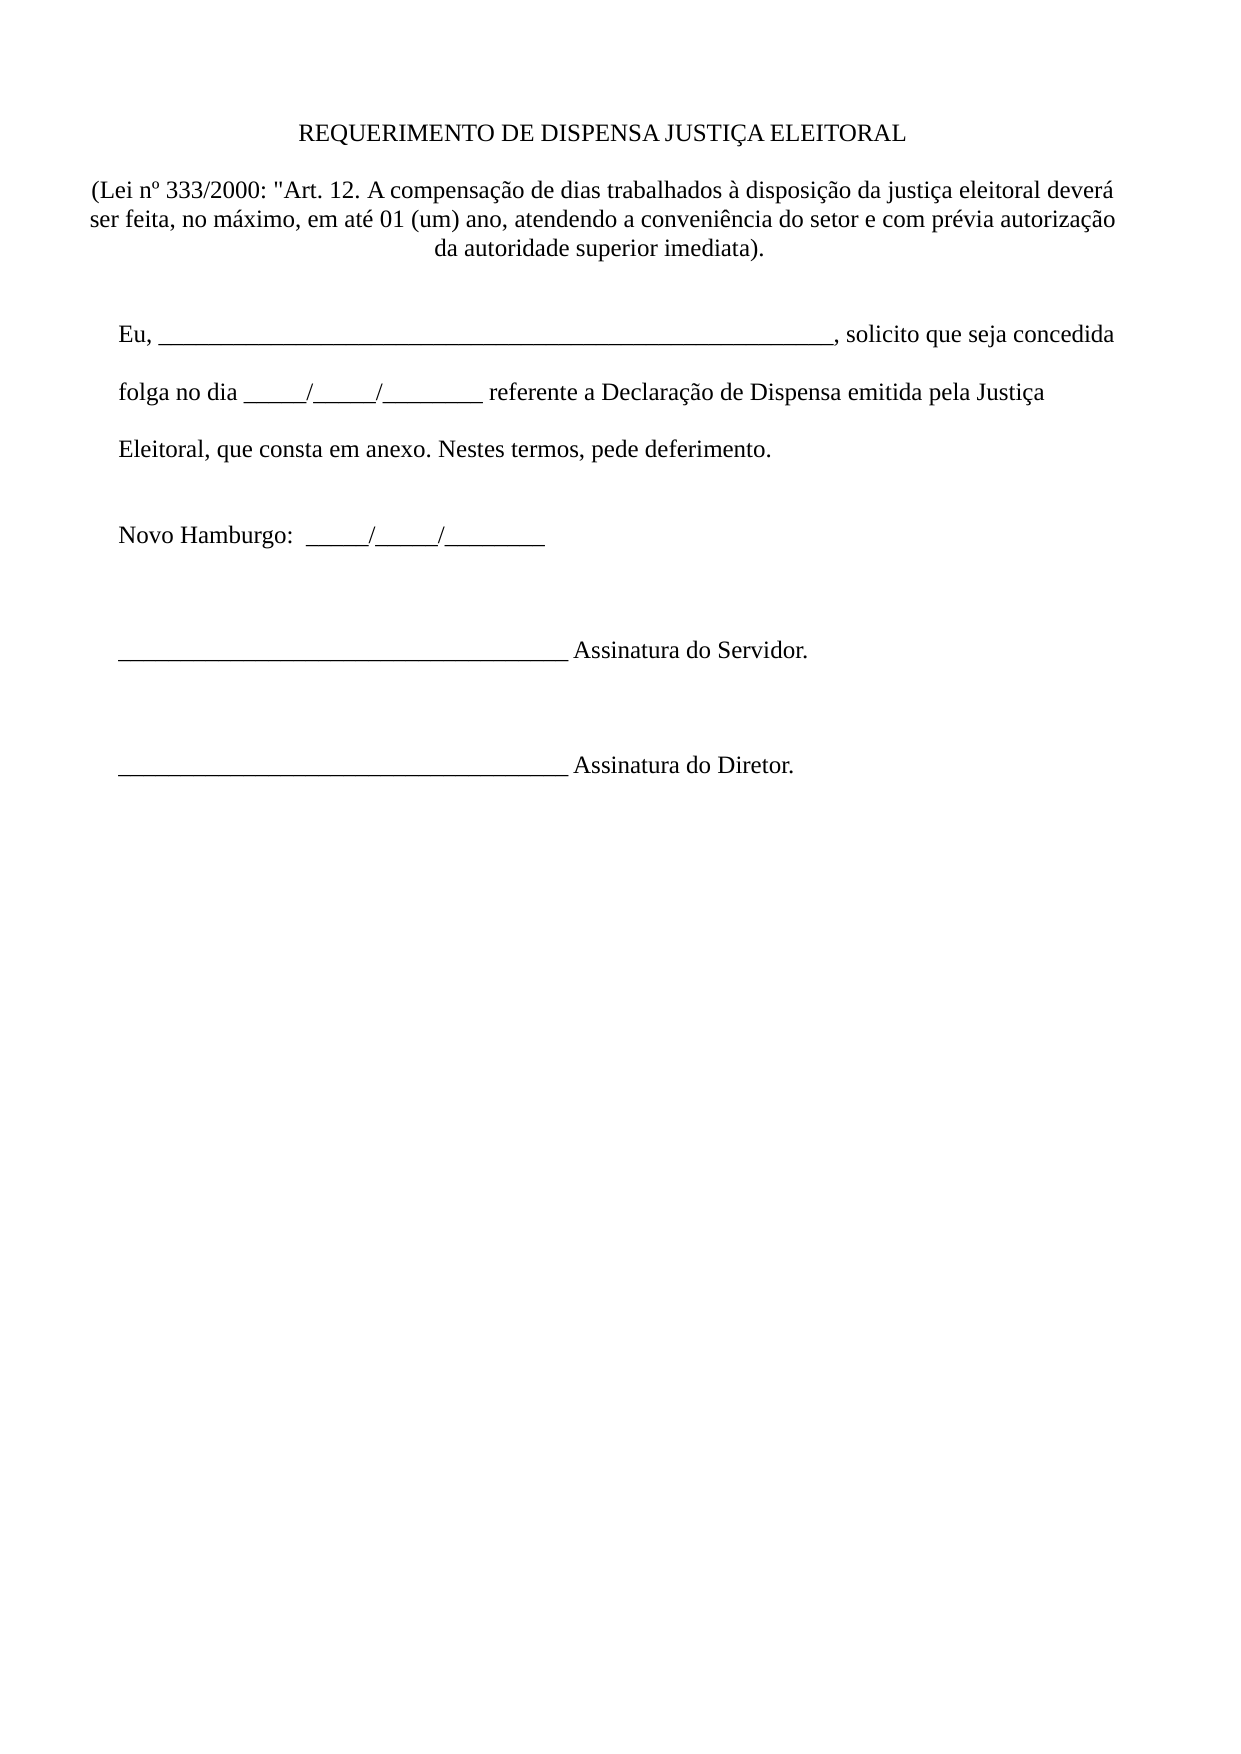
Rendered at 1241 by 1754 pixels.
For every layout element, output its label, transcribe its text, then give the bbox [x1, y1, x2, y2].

text Novo Hamburgo: _____/_____/________ [118, 521, 1122, 549]
text Eu, ______________________________________________________, solicito que seja concedida [118, 319, 1122, 348]
text Eleitoral, que consta em anexo. Nestes termos, pede deferimento. [118, 434, 1122, 463]
text (Lei nº 333/2000: "Art. 12. A compensação de dias trabalhados à disposição da justiça eleitoral deverá ser feita, no máximo, em até 01 (um) ano, atendendo a conveniência do setor e com prévia autorização da autoridade superior imediata). [83, 176, 1122, 262]
text ____________________________________ Assinatura do Diretor. [118, 751, 1122, 779]
text REQUERIMENTO DE DISPENSA JUSTIÇA ELEITORAL [83, 118, 1122, 147]
text folga no dia _____/_____/________ referente a Declaração de Dispensa emitida pela Justiça [118, 377, 1122, 406]
text ____________________________________ Assinatura do Servidor. [118, 636, 1122, 664]
